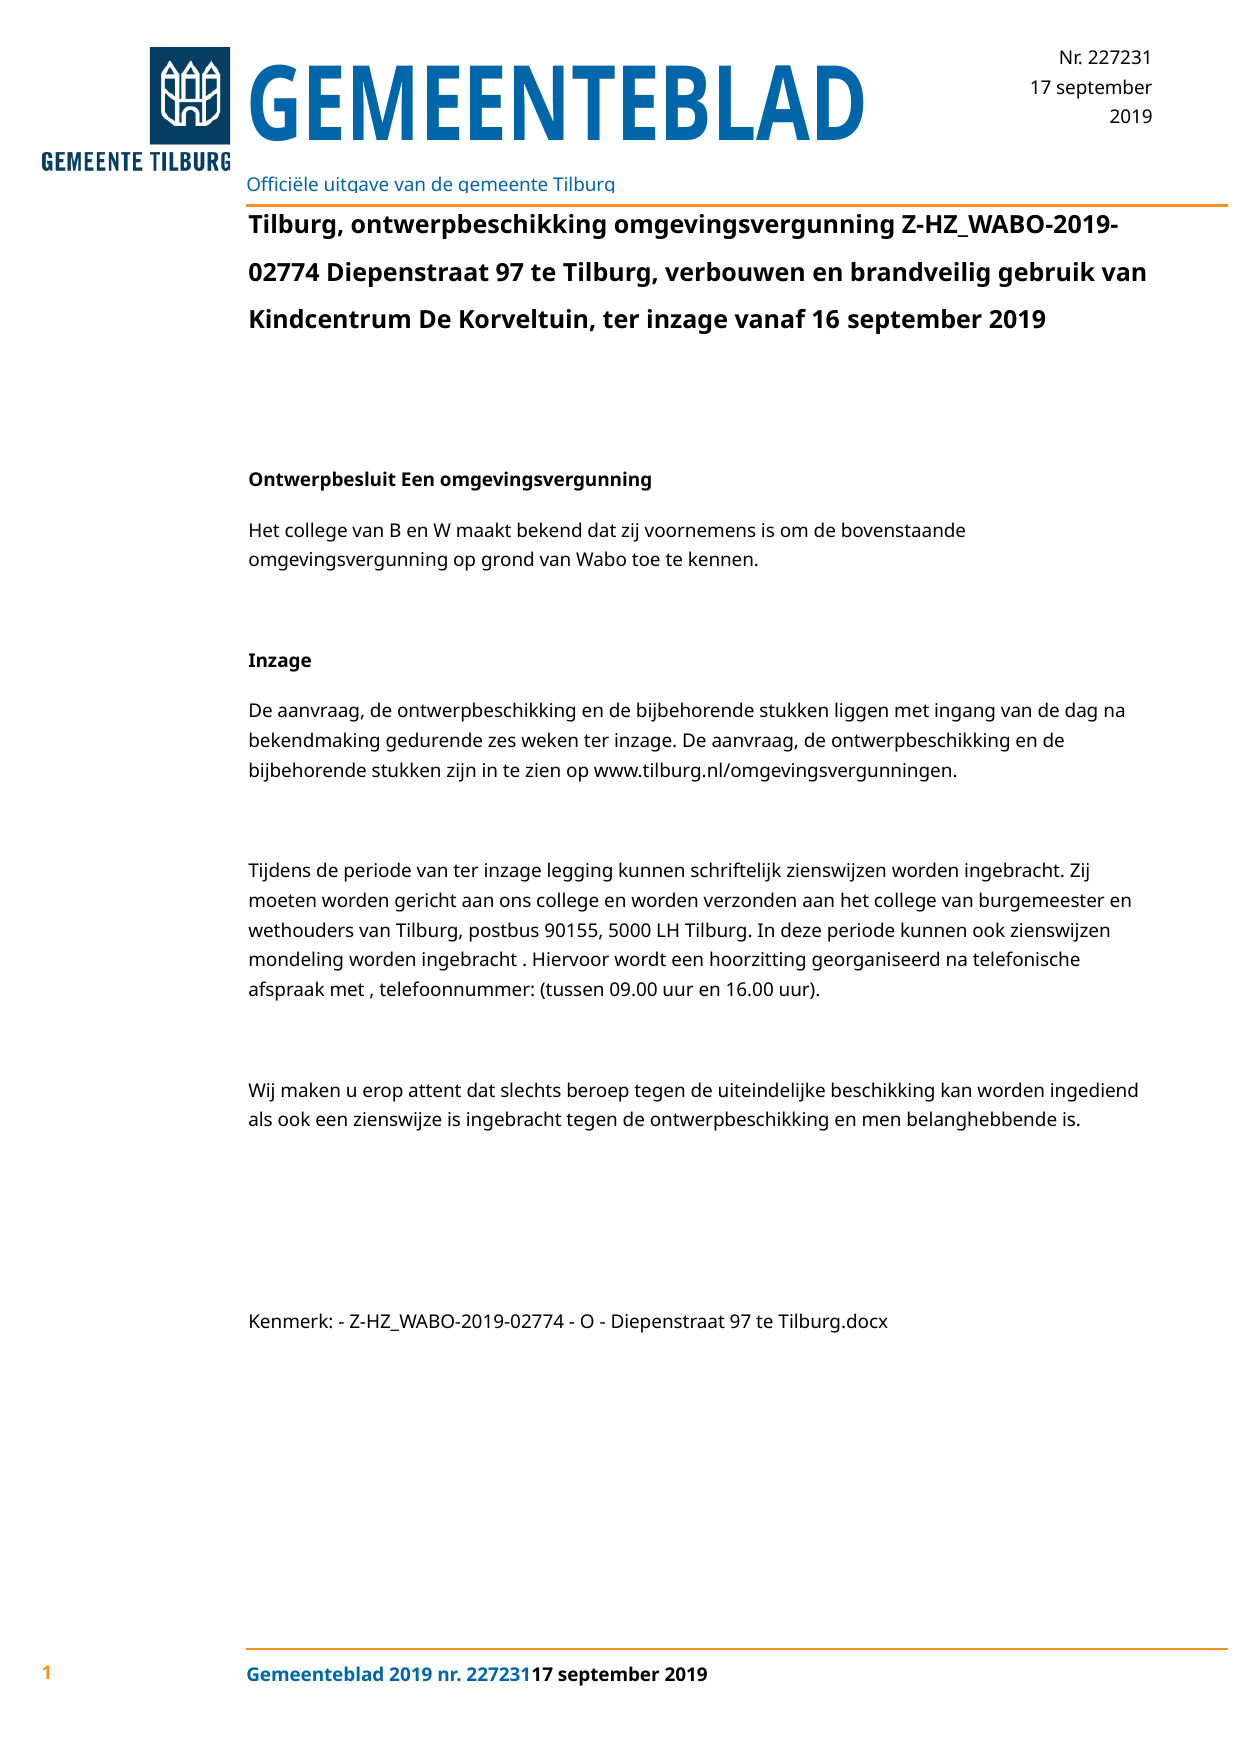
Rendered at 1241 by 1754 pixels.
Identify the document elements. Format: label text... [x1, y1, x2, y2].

text Het college van B en W maakt bekend dat zij voornemens is om de bovenstaande omgevingsvergunning op grond van Wabo toe te kennen. [248, 517, 1152, 572]
text Kenmerk: - Z-HZ_WABO-2019-02774 - O - Diepenstraat 97 te Tilburg.docx [248, 1308, 1152, 1334]
text Ontwerpbesluit Een omgevingsvergunning [248, 466, 1152, 492]
text Inzage [248, 647, 1152, 673]
text Tilburg, ontwerpbeschikking omgevingsvergunning Z-HZ_WABO-2019-02774 Diepenstraat 97 te Tilburg, verbouwen en brandveilig gebruik van Kindcentrum De Korveltuin, ter inzage vanaf 16 september 2019 [248, 207, 1152, 336]
picture [41, 47, 231, 172]
text De aanvraag, de ontwerpbeschikking en de bijbehorende stukken liggen met ingang van de dag na bekendmaking gedurende zes weken ter inzage. De aanvraag, de ontwerpbeschikking en de bijbehorende stukken zijn in te zien op www.tilburg.nl/omgevingsvergunningen. [248, 698, 1152, 782]
text Tijdens de periode van ter inzage legging kunnen schriftelijk zienswijzen worden ingebracht. Zij moeten worden gericht aan ons college en worden verzonden aan het college van burgemeester en wethouders van Tilburg, postbus 90155, 5000 LH Tilburg. In deze periode kunnen ook zienswijzen mondeling worden ingebracht . Hiervoor wordt een hoorzitting georganiseerd na telefonische afspraak met , telefoonnummer: (tussen 09.00 uur en 16.00 uur). [248, 858, 1152, 1002]
text Wij maken u erop attent dat slechts beroep tegen de uiteindelijke beschikking kan worden ingediend als ook een zienswijze is ingebracht tegen de ontwerpbeschikking en men belanghebbende is. [248, 1077, 1152, 1132]
